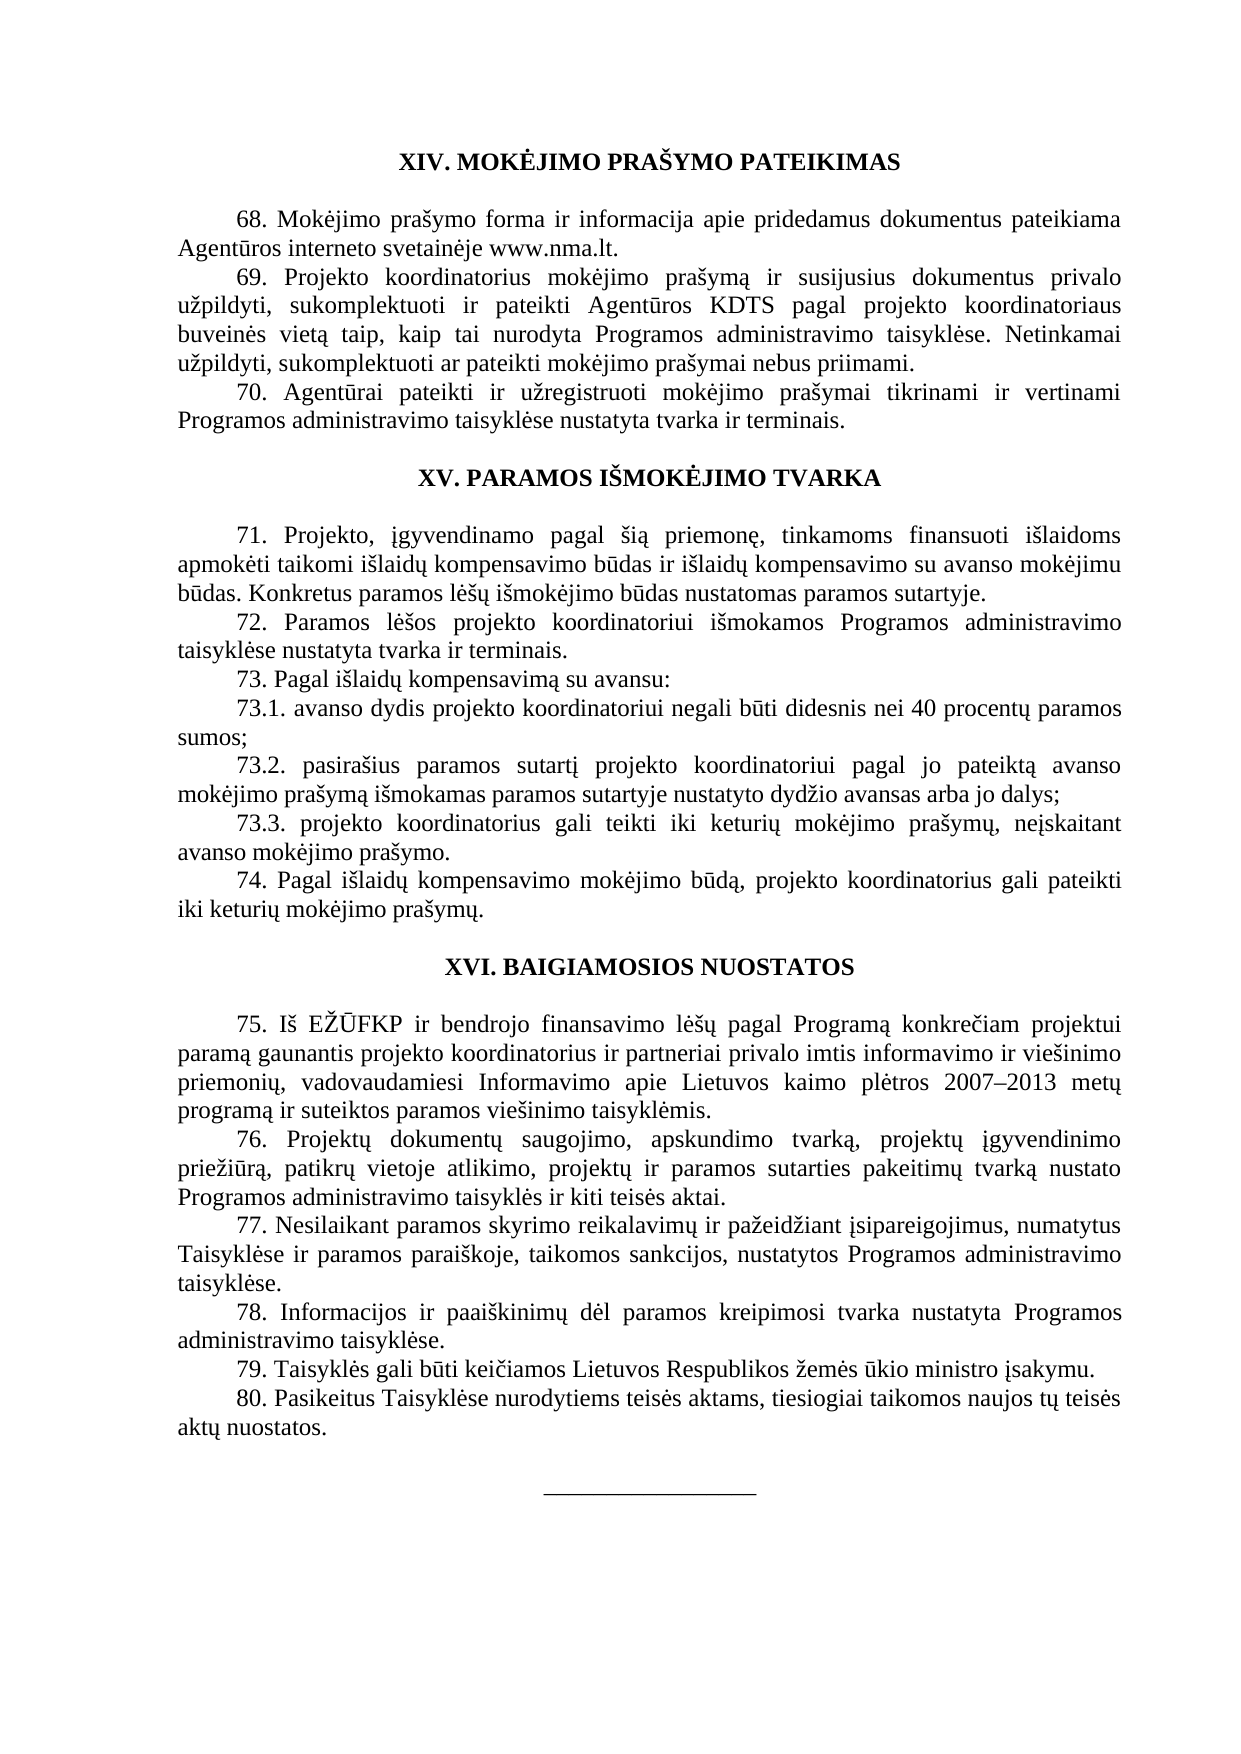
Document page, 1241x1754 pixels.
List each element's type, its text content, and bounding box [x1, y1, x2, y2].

text 74. Pagal išlaidų kompensavimo mokėjimo būdą, projekto koordinatorius gali pateikti iki keturių mokėjimo prašymų. [177, 866, 1122, 923]
text XIV. MOKĖJIMO PRAŠYMO PATEIKIMAS [177, 147, 1122, 176]
text 73. Pagal išlaidų kompensavimą su avansu: [177, 664, 1122, 693]
text 80. Pasikeitus Taisyklėse nurodytiems teisės aktams, tiesiogiai taikomos naujos tų teisės aktų nuostatos. [177, 1383, 1122, 1441]
text XV. PARAMOS IŠMOKĖJIMO TVARKA [177, 463, 1122, 492]
text 75. Iš EŽŪFKP ir bendrojo finansavimo lėšų pagal Programą konkrečiam projektui paramą gaunantis projekto koordinatorius ir partneriai privalo imtis informavimo ir viešinimo priemonių, vadovaudamiesi Informavimo apie Lietuvos kaimo plėtros 2007–2013 metų programą ir suteiktos paramos viešinimo taisyklėmis. [177, 1009, 1122, 1124]
text 70. Agentūrai pateikti ir užregistruoti mokėjimo prašymai tikrinami ir vertinami Programos administravimo taisyklėse nustatyta tvarka ir terminais. [177, 377, 1122, 434]
text _________________ [177, 1469, 1122, 1498]
text 76. Projektų dokumentų saugojimo, apskundimo tvarką, projektų įgyvendinimo priežiūrą, patikrų vietoje atlikimo, projektų ir paramos sutarties pakeitimų tvarką nustato Programos administravimo taisyklės ir kiti teisės aktai. [177, 1124, 1122, 1211]
text 69. Projekto koordinatorius mokėjimo prašymą ir susijusius dokumentus privalo užpildyti, sukomplektuoti ir pateikti Agentūros KDTS pagal projekto koordinatoriaus buveinės vietą taip, kaip tai nurodyta Programos administravimo taisyklėse. Netinkamai užpildyti, sukomplektuoti ar pateikti mokėjimo prašymai nebus priimami. [177, 262, 1122, 377]
text 73.3. projekto koordinatorius gali teikti iki keturių mokėjimo prašymų, neįskaitant avanso mokėjimo prašymo. [177, 808, 1122, 866]
text 77. Nesilaikant paramos skyrimo reikalavimų ir pažeidžiant įsipareigojimus, numatytus Taisyklėse ir paramos paraiškoje, taikomos sankcijos, nustatytos Programos administravimo taisyklėse. [177, 1211, 1122, 1297]
text 73.1. avanso dydis projekto koordinatoriui negali būti didesnis nei 40 procentų paramos sumos; [177, 693, 1122, 751]
text 72. Paramos lėšos projekto koordinatoriui išmokamos Programos administravimo taisyklėse nustatyta tvarka ir terminais. [177, 607, 1122, 664]
text 79. Taisyklės gali būti keičiamos Lietuvos Respublikos žemės ūkio ministro įsakymu. [177, 1354, 1122, 1383]
text 71. Projekto, įgyvendinamo pagal šią priemonę, tinkamoms finansuoti išlaidoms apmokėti taikomi išlaidų kompensavimo būdas ir išlaidų kompensavimo su avanso mokėjimu būdas. Konkretus paramos lėšų išmokėjimo būdas nustatomas paramos sutartyje. [177, 521, 1122, 607]
text 73.2. pasirašius paramos sutartį projekto koordinatoriui pagal jo pateiktą avanso mokėjimo prašymą išmokamas paramos sutartyje nustatyto dydžio avansas arba jo dalys; [177, 751, 1122, 808]
text 78. Informacijos ir paaiškinimų dėl paramos kreipimosi tvarka nustatyta Programos administravimo taisyklėse. [177, 1297, 1122, 1354]
text 68. Mokėjimo prašymo forma ir informacija apie pridedamus dokumentus pateikiama Agentūros interneto svetainėje www.nma.lt. [177, 204, 1122, 262]
text XVI. BAIGIAMOSIOS NUOSTATOS [177, 952, 1122, 981]
